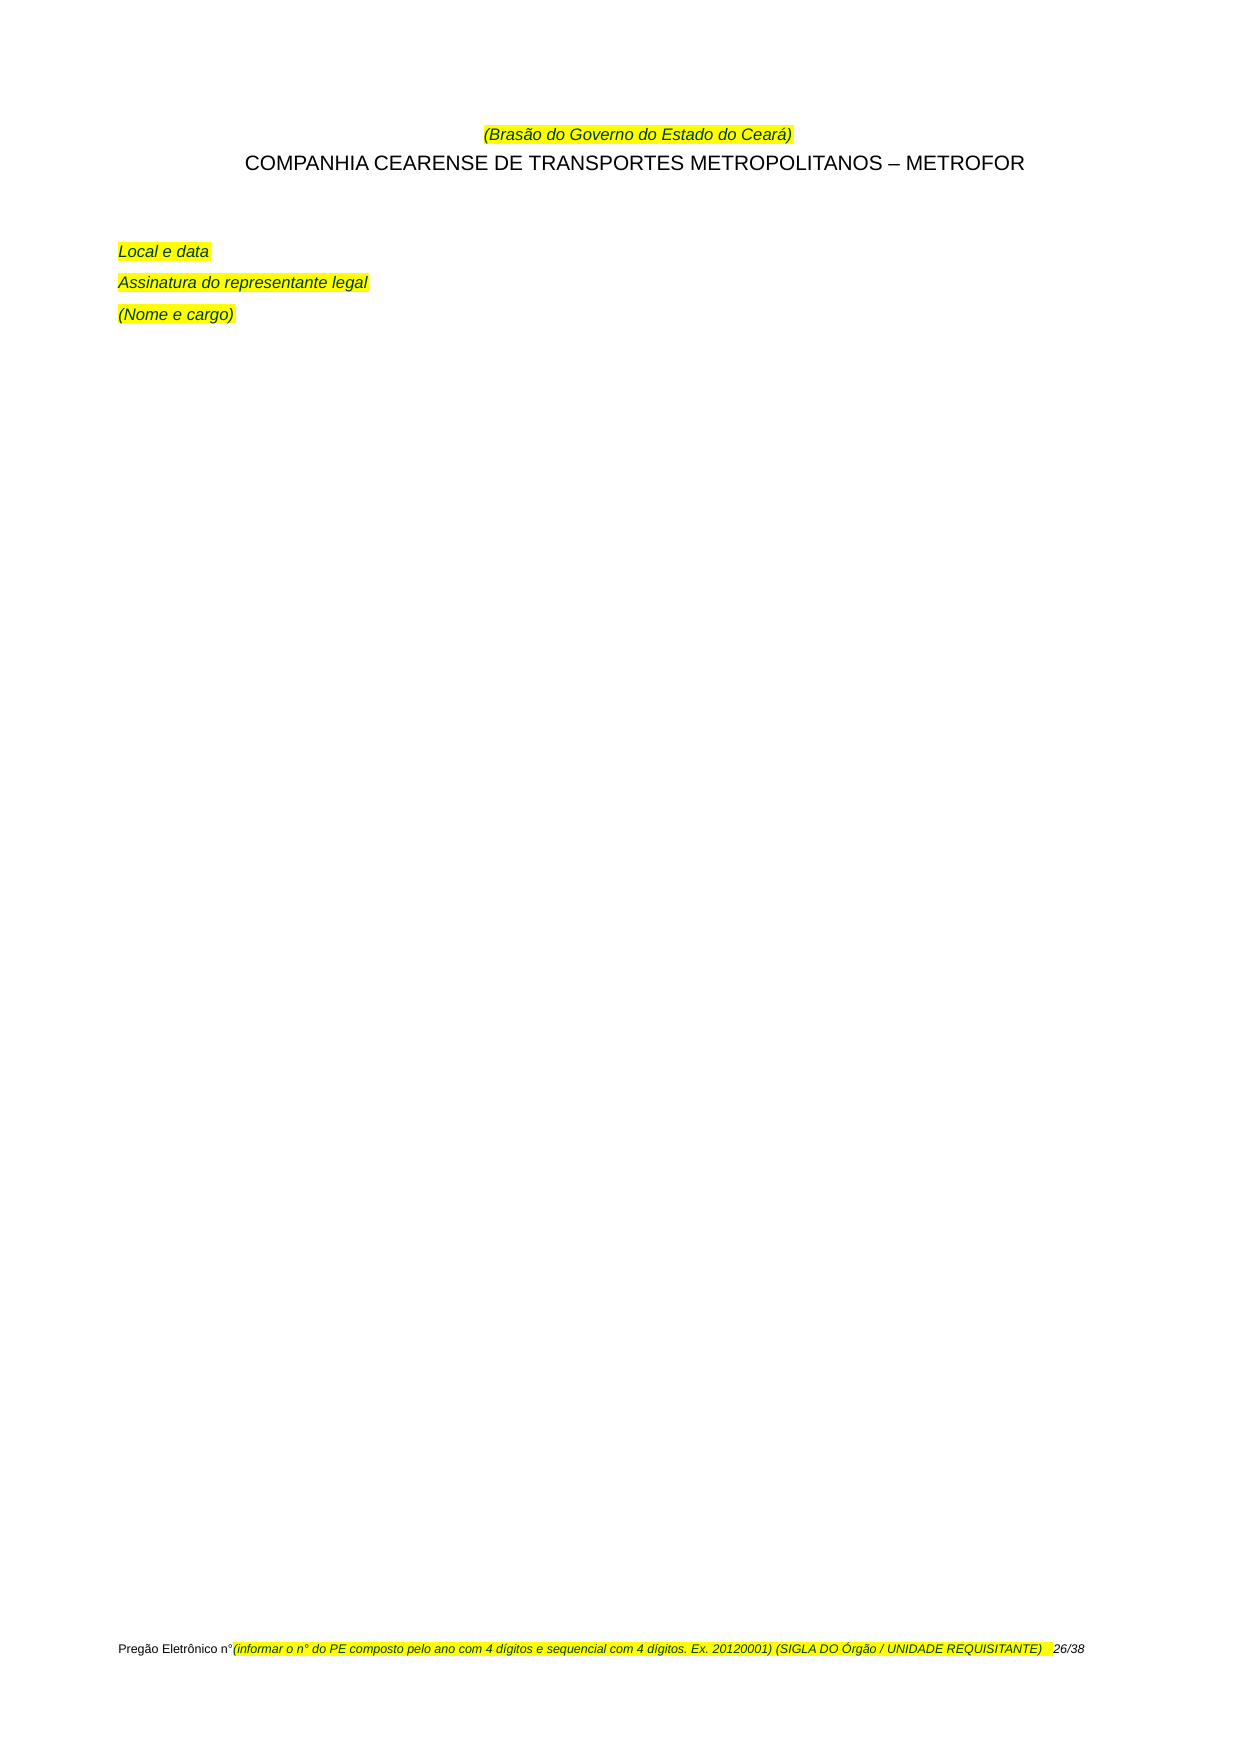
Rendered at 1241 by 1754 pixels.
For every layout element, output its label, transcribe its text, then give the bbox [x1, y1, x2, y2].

text (Nome e cargo) [118, 304, 1122, 323]
text Assinatura do representante legal [118, 273, 1122, 292]
text Local e data [118, 242, 1122, 261]
